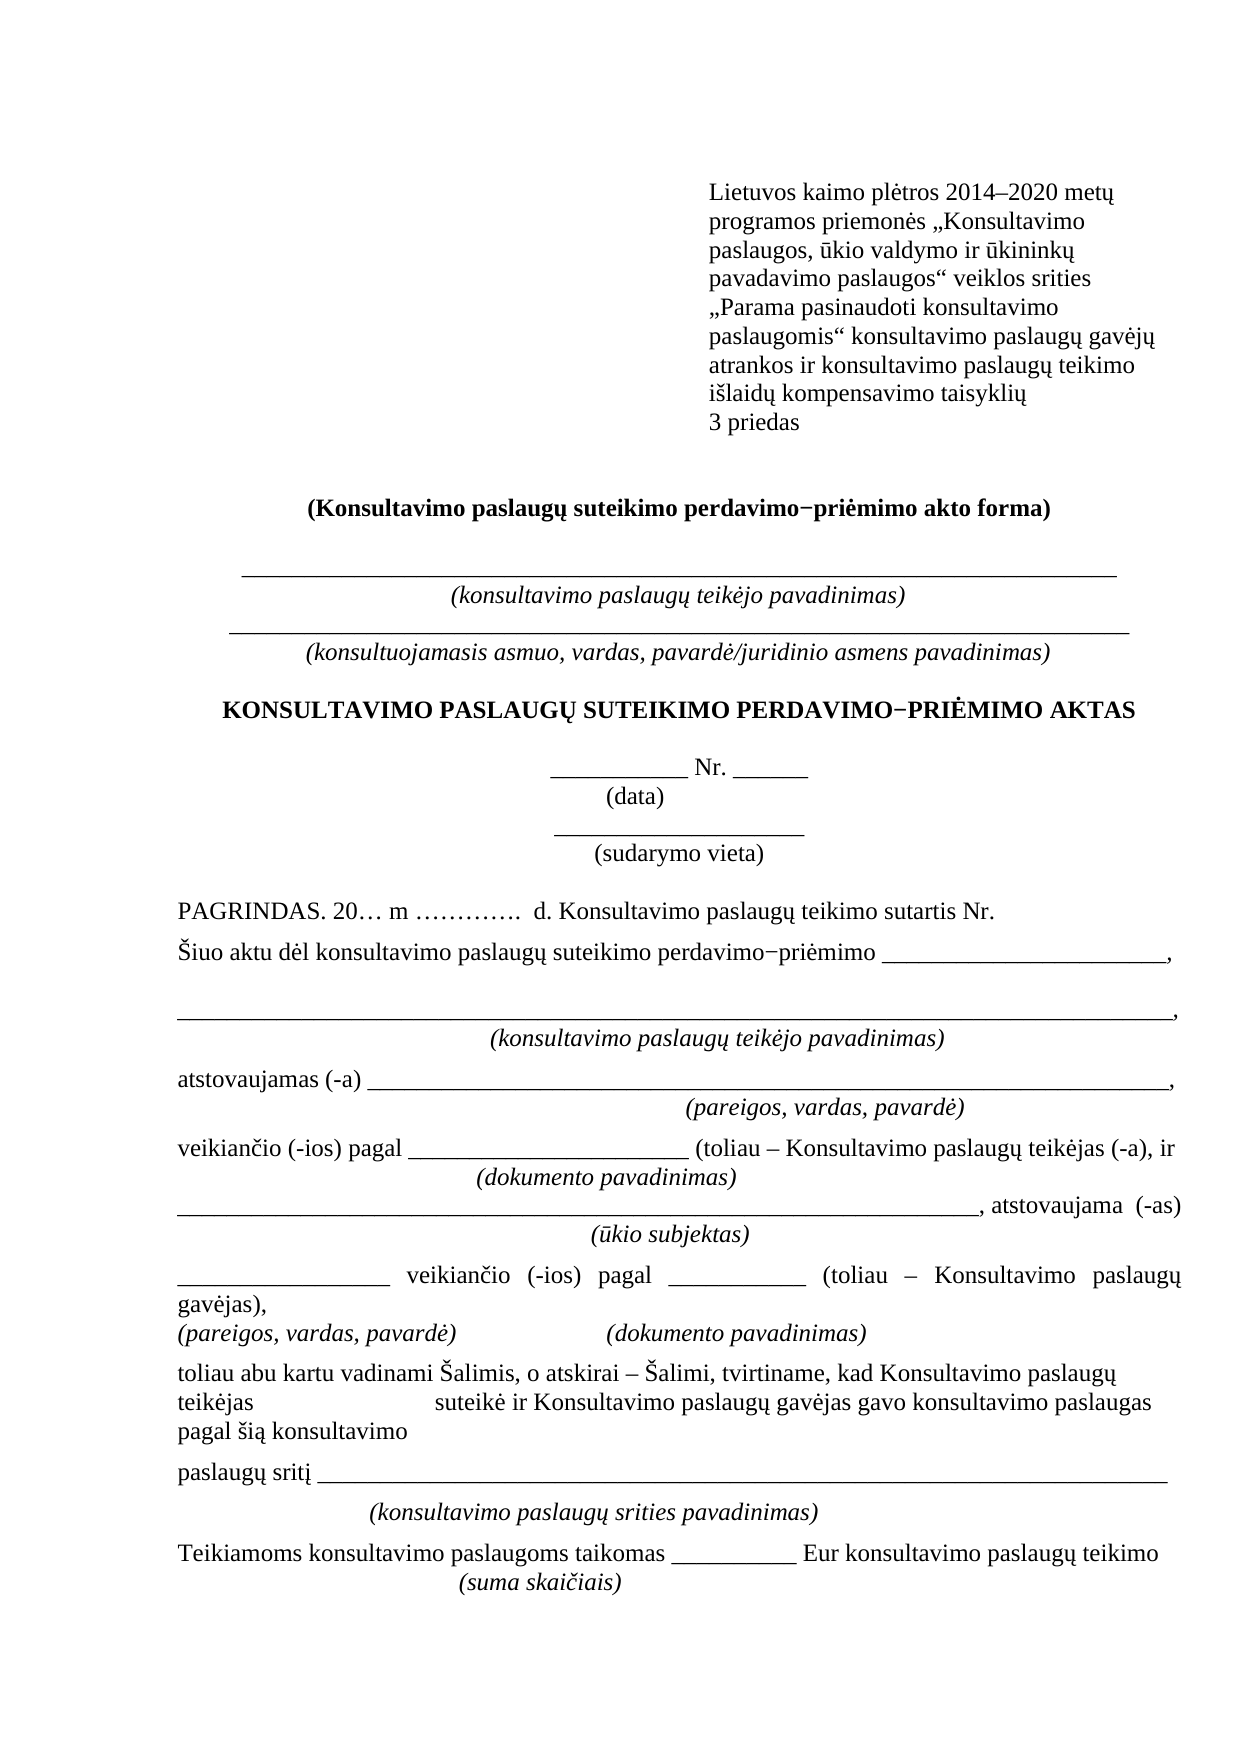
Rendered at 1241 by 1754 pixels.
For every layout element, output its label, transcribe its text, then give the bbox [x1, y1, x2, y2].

text teikėjas suteikė ir Konsultavimo paslaugų gavėjas gavo konsultavimo paslaugas [177, 1387, 1181, 1416]
text Šiuo aktu dėl konsultavimo paslaugų suteikimo perdavimo−priėmimo , [177, 937, 1181, 965]
text (konsultuojamasis asmuo, vardas, pavardė/juridinio asmens pavadinimas) [177, 637, 1181, 666]
text (Konsultavimo paslaugų suteikimo perdavimo−priėmimo akto forma) [177, 493, 1181, 522]
text (ūkio subjektas) [177, 1219, 1181, 1248]
text , [177, 994, 1181, 1023]
text atrankos ir konsultavimo paslaugų teikimo [709, 350, 1181, 378]
text (konsultavimo paslaugų teikėjo pavadinimas) [177, 580, 1181, 608]
text atstovaujamas (-a) , [177, 1064, 1181, 1092]
text programos priemonės „Konsultavimo [709, 206, 1181, 235]
text KONSULTAVIMO PASLAUGŲ SUTEIKIMO PERDAVIMO−PRIĖMIMO AKTAS [177, 695, 1181, 723]
text ___________ Nr. ______ [177, 752, 1181, 781]
text ______________________________________________________________________ [177, 551, 1181, 580]
text (konsultavimo paslaugų teikėjo pavadinimas) [177, 1023, 1181, 1052]
text paslaugomis“ konsultavimo paslaugų gavėjų [709, 321, 1181, 350]
text veikiančio (-ios) pagal (toliau – Konsultavimo paslaugų teikėjas (-a), ir [177, 1133, 1181, 1162]
text (suma skaičiais) [177, 1567, 1181, 1596]
text ________________________________________________________________________ [177, 608, 1181, 637]
text Teikiamoms konsultavimo paslaugoms taikomas __________ Eur konsultavimo paslaugų teikimo [177, 1538, 1181, 1567]
text paslaugos, ūkio valdymo ir ūkininkų [709, 235, 1181, 263]
text išlaidų kompensavimo taisyklių [709, 378, 1181, 407]
text (dokumento pavadinimas) [177, 1162, 1181, 1191]
text (data) [88, 781, 1181, 810]
text (pareigos, vardas, pavardė) (dokumento pavadinimas) [177, 1318, 1181, 1346]
text paslaugų sritį ____________________________________________________________________ [177, 1457, 1181, 1485]
text pavadavimo paslaugos“ veiklos srities [709, 263, 1181, 292]
text pagal šią konsultavimo [177, 1416, 1181, 1444]
text toliau abu kartu vadinami Šalimis, o atskirai – Šalimi, tvirtiname, kad Konsultavimo paslaugų [177, 1358, 1181, 1387]
text _________________ veikiančio (-ios) pagal ___________ (toliau – Konsultavimo paslaugų gavėjas), [177, 1260, 1181, 1318]
text PAGRINDAS. 20… m …………. d. Konsultavimo paslaugų teikimo sutartis Nr. [177, 896, 1181, 925]
text (sudarymo vieta) [177, 838, 1181, 867]
text (konsultavimo paslaugų srities pavadinimas) [177, 1497, 1181, 1526]
text „Parama pasinaudoti konsultavimo [709, 292, 1181, 321]
text (pareigos, vardas, pavardė) [177, 1092, 1181, 1121]
text 3 priedas [709, 407, 1181, 436]
text Lietuvos kaimo plėtros 2014–2020 metų [709, 177, 1181, 206]
text ____________________ [177, 810, 1181, 838]
text , atstovaujama (-as) [177, 1191, 1181, 1219]
